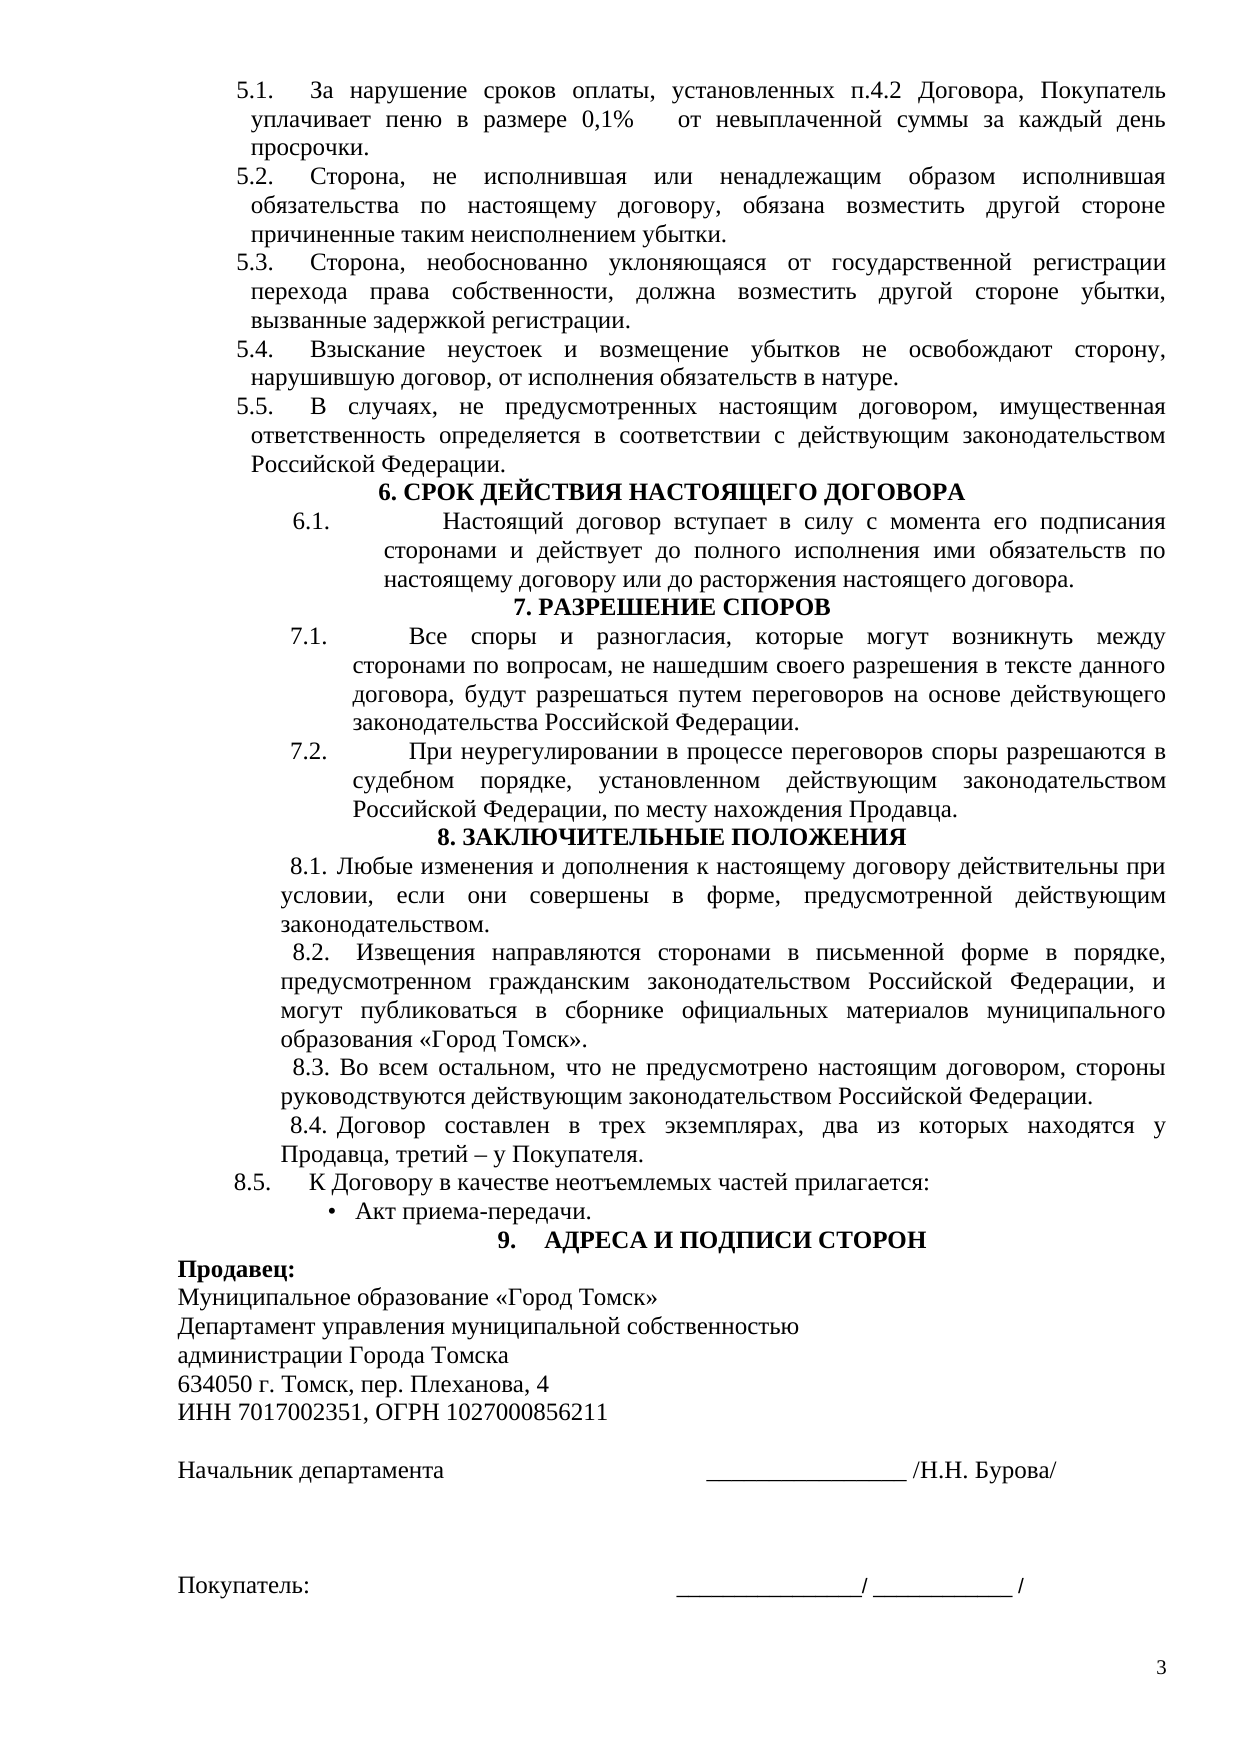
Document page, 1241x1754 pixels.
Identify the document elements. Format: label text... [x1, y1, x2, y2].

list Извещения направляются сторонами в письменной форме в порядке, предусмотренном гражданским законодательством Российской Федерации, и могут публиковаться в сборнике официальных материалов муниципального образования «Город Томск». [233, 937, 1167, 1052]
text 6. СРОК ДЕЙСТВИЯ НАСТОЯЩЕГО ДОГОВОРА [177, 477, 1167, 506]
text 7. РАЗРЕШЕНИЕ СПОРОВ [177, 592, 1167, 621]
list АДРЕСА И ПОДПИСИ СТОРОН [177, 1225, 1240, 1254]
text Департамент управления муниципальной собственностью [177, 1311, 1167, 1340]
list Все споры и разногласия, которые могут возникнуть между сторонами по вопросам, не нашедшим своего разрешения в тексте данного договора, будут разрешаться путем переговоров на основе действующего законодательства Российской Федерации. [233, 621, 1167, 736]
text • Акт приема-передачи. [177, 1196, 1167, 1225]
list В случаях, не предусмотренных настоящим договором, имущественная ответственность определяется в соответствии с действующим законодательством Российской Федерации. [177, 391, 1167, 477]
list За нарушение сроков оплаты, установленных п.4.2 Договора, Покупатель уплачивает пеню в размере 0,1% от невыплаченной суммы за каждый день просрочки. [177, 75, 1167, 161]
list Настоящий договор вступает в силу с момента его подписания сторонами и действует до полного исполнения ими обязательств по настоящему договору или до расторжения настоящего договора. [233, 506, 1167, 592]
text Муниципальное образование «Город Томск» [177, 1282, 1167, 1311]
text ИНН 7017002351, ОГРН 1027000856211 [177, 1397, 1166, 1426]
subtitle 634050 г. Томск, пер. Плеханова, 4 [177, 1369, 1240, 1397]
list Договор составлен в трех экземплярах, два из которых находятся у Продавца, третий – у Покупателя. [233, 1110, 1167, 1167]
text Начальник департамента ________________ /Н.Н. Бурова/ [177, 1455, 1166, 1484]
text Покупатель: ________________/ ____________ / [177, 1570, 1240, 1599]
list Любые изменения и дополнения к настоящему договору действительны при условии, если они совершены в форме, предусмотренной действующим законодательством. [233, 851, 1167, 937]
list При неурегулировании в процессе переговоров споры разрешаются в судебном порядке, установленном действующим законодательством Российской Федерации, по месту нахождения Продавца. [233, 736, 1167, 822]
text 8.5. К Договору в качестве неотъемлемых частей прилагается: [177, 1167, 1162, 1196]
list Взыскание неустоек и возмещение убытков не освобождают сторону, нарушившую договор, от исполнения обязательств в натуре. [177, 334, 1167, 391]
text Продавец: [177, 1254, 1240, 1282]
list Сторона, не исполнившая или ненадлежащим образом исполнившая обязательства по настоящему договору, обязана возместить другой стороне причиненные таким неисполнением убытки. [177, 161, 1167, 247]
list Сторона, необоснованно уклоняющаяся от государственной регистрации перехода права собственности, должна возместить другой стороне убытки, вызванные задержкой регистрации. [177, 247, 1167, 334]
text 8. ЗАКЛЮЧИТЕЛЬНЫЕ ПОЛОЖЕНИЯ [177, 822, 1167, 851]
list Во всем остальном, что не предусмотрено настоящим договором, стороны руководствуются действующим законодательством Российской Федерации. [233, 1052, 1167, 1110]
text администрации Города Томска [177, 1340, 1167, 1369]
